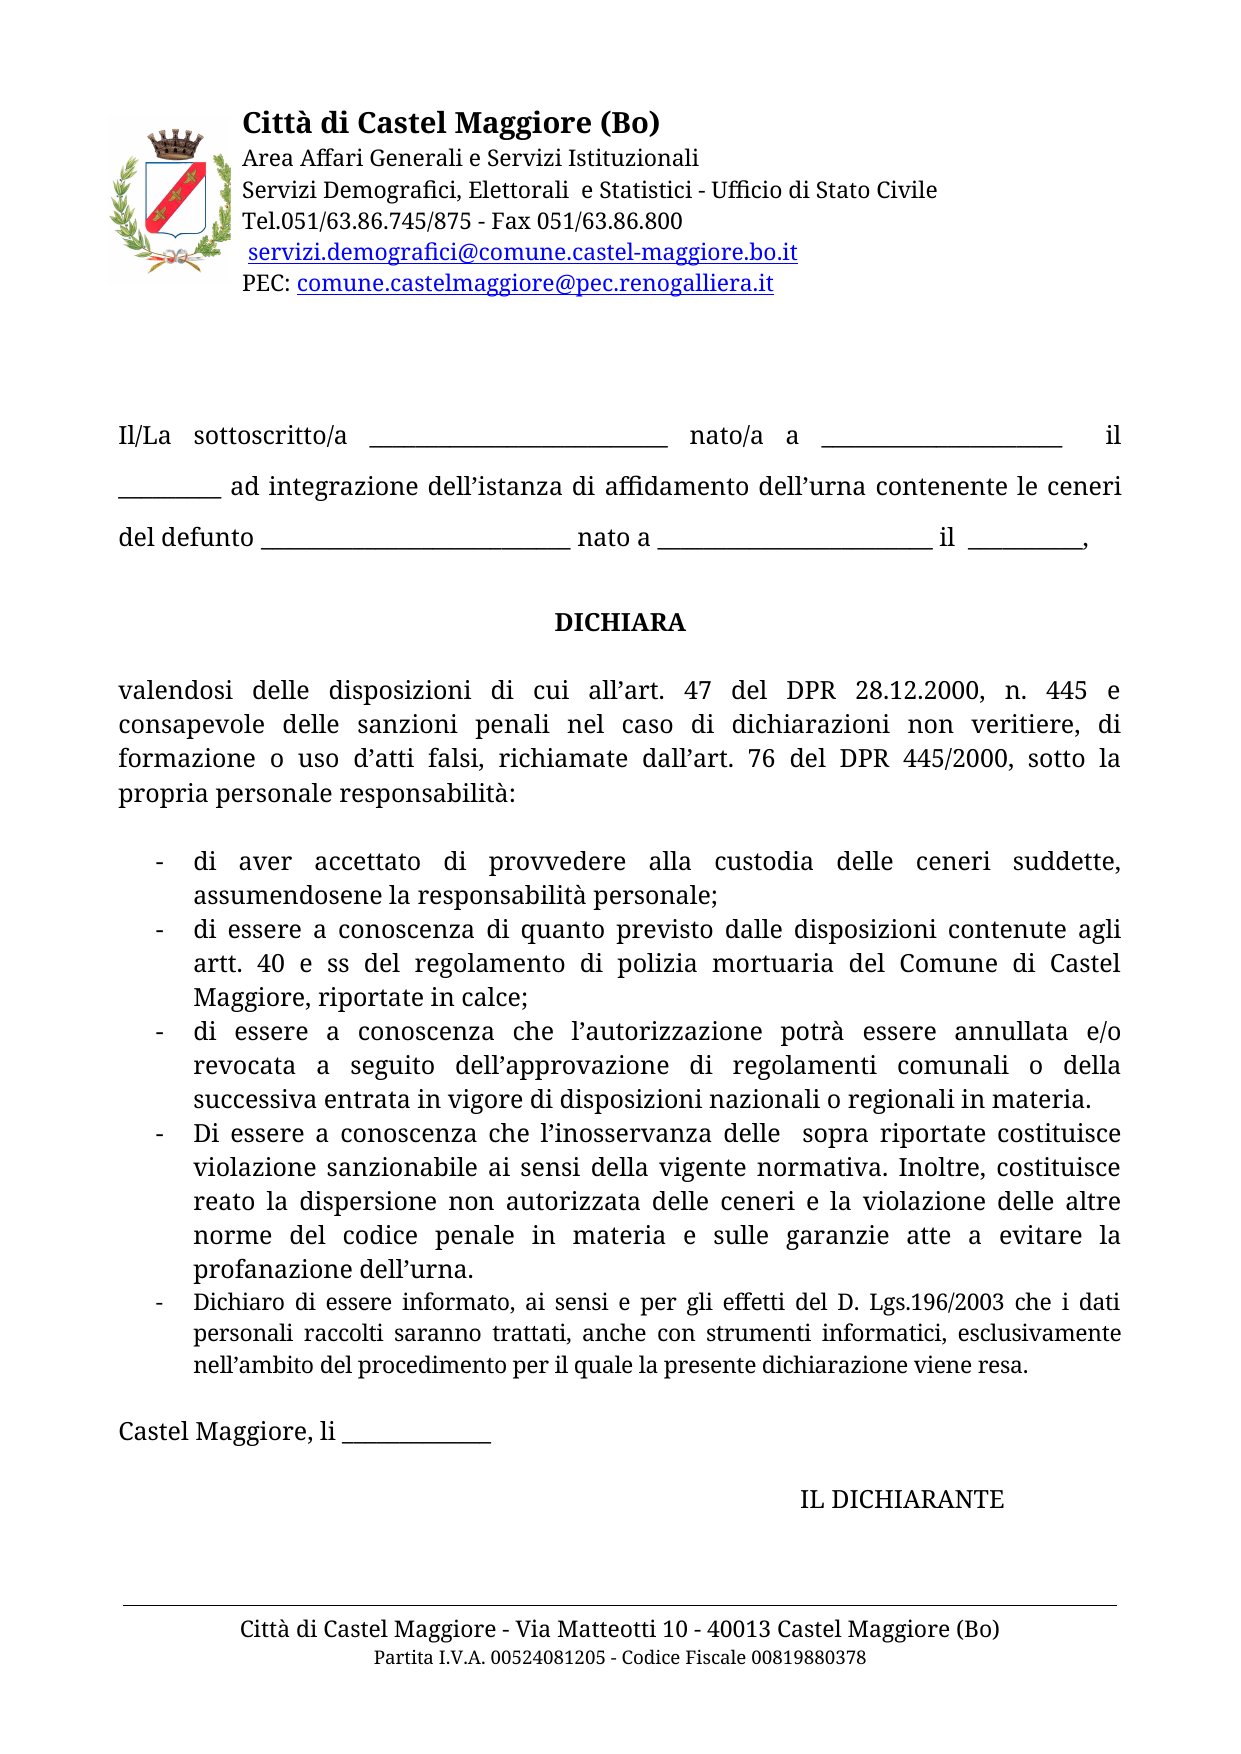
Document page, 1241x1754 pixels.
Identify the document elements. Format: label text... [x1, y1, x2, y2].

list Dichiaro di essere informato, ai sensi e per gli effetti del D. Lgs.196/2003 che i dati personali raccolti saranno trattati, anche con strumenti informatici, esclusivamente nell’ambito del procedimento per il quale la presente dichiarazione viene resa. [156, 1286, 1122, 1380]
list di aver accettato di provvedere alla custodia delle ceneri suddette, assumendosene la responsabilità personale; [156, 843, 1122, 911]
text IL DICHIARANTE [709, 1482, 1122, 1516]
text DICHIARA [118, 605, 1122, 639]
list Di essere a conoscenza che l’inosservanza delle sopra riportate costituisce violazione sanzionabile ai sensi della vigente normativa. Inoltre, costituisce reato la dispersione non autorizzata delle ceneri e la violazione delle altre norme del codice penale in materia e sulle garanzie atte a evitare la profanazione dell’urna. [156, 1116, 1122, 1286]
list di essere a conoscenza di quanto previsto dalle disposizioni contenute agli artt. 40 e ss del regolamento di polizia mortuaria del Comune di Castel Maggiore, riportate in calce; [156, 911, 1122, 1014]
list di essere a conoscenza che l’autorizzazione potrà essere annullata e/o revocata a seguito dell’approvazione di regolamenti comunali o della successiva entrata in vigore di disposizioni nazionali o regionali in materia. [156, 1014, 1122, 1116]
table_header [107, 103, 231, 116]
text Castel Maggiore, li _____________ [118, 1414, 1122, 1448]
text valendosi delle disposizioni di cui all’art. 47 del DPR 28.12.2000, n. 445 e consapevole delle sanzioni penali nel caso di dichiarazioni non veritiere, di formazione o uso d’atti falsi, richiamate dall’art. 76 del DPR 445/2000, sotto la propria personale responsabilità: [118, 673, 1122, 809]
table_header [107, 285, 231, 298]
picture [106, 116, 231, 285]
table_header Città di Castel Maggiore (Bo) Area Affari Generali e Servizi Istituzionali Servizi Demografici, Elettorali e Statistici - Ufficio di Stato Civile Tel.051/63.86.745/875 - Fax 051/63.86.800 servizi.demografici@comune.castel-maggiore.bo.it PEC: comune.castelmaggiore@pec.renogalliera.it [231, 103, 1125, 298]
text Il/La sottoscritto/a __________________________ nato/a a _____________________ il _________ ad integrazione dell’istanza di affidamento dell’urna contenente le ceneri del defunto ___________________________ nato a ________________________ il __________, [118, 418, 1122, 554]
